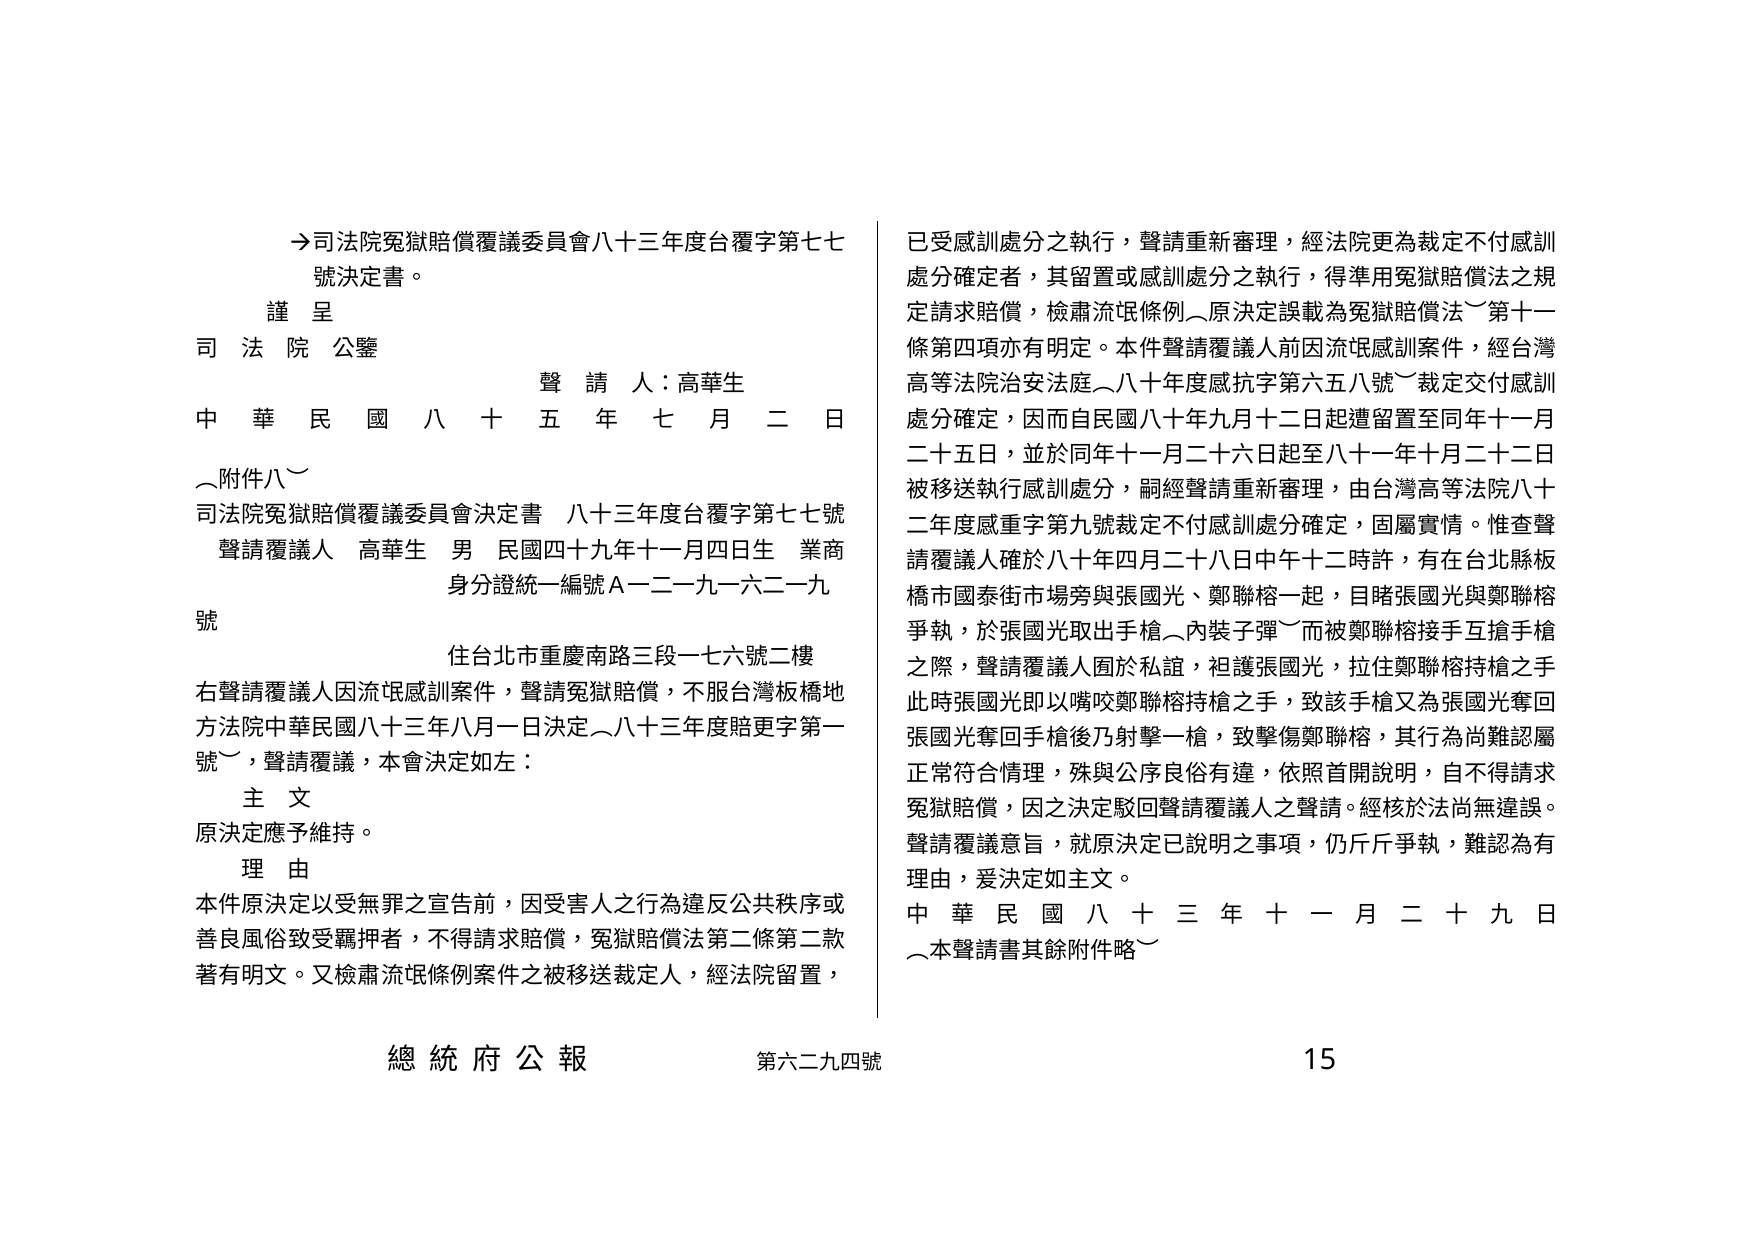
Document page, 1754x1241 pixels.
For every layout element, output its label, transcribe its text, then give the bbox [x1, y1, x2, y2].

text 原決定應予維持。 [195, 813, 847, 849]
text 主 文 [195, 778, 847, 813]
text 謹 呈 [266, 292, 847, 328]
text 聲 請 人：高華生 [195, 363, 847, 399]
text 司法院冤獄賠償覆議委員會八十三年度台覆字第七七號決定書。 [289, 222, 847, 292]
text 中華民國八十三年十一月二十九日 [907, 894, 1559, 930]
text 右聲請覆議人因流氓感訓案件，聲請冤獄賠償，不服台灣板橋地方法院中華民國八十三年八月一日決定︵八十三年度賠更字第一號︶，聲請覆議，本會決定如左： [195, 672, 847, 778]
text 理 由 [195, 849, 847, 884]
text 本件原決定以受無罪之宣告前，因受害人之行為違反公共秩序或善良風俗致受羈押者，不得請求賠償，冤獄賠償法第二條第二款著有明文。又檢肅流氓條例案件之被移送裁定人，經法院留置，已受感訓處分之執行，聲請重新審理，經法院更為裁定不付感訓處分確定者，其留置或感訓處分之執行，得準用冤獄賠償法之規定請求賠償，檢肅流氓條例︵原決定誤載為冤獄賠償法︶第十一條第四項亦有明定。本件聲請覆議人前因流氓感訓案件，經台灣高等法院治安法庭︵八十年度感抗字第六五八號︶裁定交付感訓處分確定，因而自民國八十年九月十二日起遭留置至同年十一月二十五日，並於同年十一月二十六日起至八十一年十月二十二日被移送執行感訓處分，嗣經聲請重新審理，由台灣高等法院八十二年度感重字第九號裁定不付感訓處分確定，固屬實情。惟查聲請覆議人確於八十年四月二十八日中午十二時許，有在台北縣板橋市國泰街市場旁與張國光、鄭聯榕一起，目睹張國光與鄭聯榕爭執，於張國光取出手槍︵內裝子彈︶而被鄭聯榕接手互搶手槍之際，聲請覆議人囿於私誼，袒護張國光，拉住鄭聯榕持槍之手，此時張國光即以嘴咬鄭聯榕持槍之手，致該手槍又為張國光奪回，張國光奪回手槍後乃射擊一槍，致擊傷鄭聯榕，其行為尚難認屬正常符合情理，殊與公序良俗有違，依照首開說明，自不得請求冤獄賠償，因之決定駁回聲請覆議人之聲請。經核於法尚無違誤。聲請覆議意旨，就原決定已說明之事項，仍斤斤爭執，難認為有理由，爰決定如主文。 [195, 884, 847, 990]
text ︵本聲請書其餘附件略︶ [907, 930, 1559, 965]
text ︵附件八︶ [195, 459, 847, 494]
text 住台北市重慶南路三段一七六號二樓 [195, 636, 847, 672]
text 聲請覆議人 高華生 男 民國四十九年十一月四日生 業商 [195, 530, 847, 565]
text 身分證統一編號Ａ一二一九一六二一九號 [195, 565, 847, 636]
text 中華民國八十五年七月二日 [195, 399, 847, 434]
text 司 法 院 公鑒 [195, 328, 847, 363]
text 本件原決定以受無罪之宣告前，因受害人之行為違反公共秩序或善良風俗致受羈押者，不得請求賠償，冤獄賠償法第二條第二款著有明文。又檢肅流氓條例案件之被移送裁定人，經法院留置，已受感訓處分之執行，聲請重新審理，經法院更為裁定不付感訓處分確定者，其留置或感訓處分之執行，得準用冤獄賠償法之規定請求賠償，檢肅流氓條例︵原決定誤載為冤獄賠償法︶第十一條第四項亦有明定。本件聲請覆議人前因流氓感訓案件，經台灣高等法院治安法庭︵八十年度感抗字第六五八號︶裁定交付感訓處分確定，因而自民國八十年九月十二日起遭留置至同年十一月二十五日，並於同年十一月二十六日起至八十一年十月二十二日被移送執行感訓處分，嗣經聲請重新審理，由台灣高等法院八十二年度感重字第九號裁定不付感訓處分確定，固屬實情。惟查聲請覆議人確於八十年四月二十八日中午十二時許，有在台北縣板橋市國泰街市場旁與張國光、鄭聯榕一起，目睹張國光與鄭聯榕爭執，於張國光取出手槍︵內裝子彈︶而被鄭聯榕接手互搶手槍之際，聲請覆議人囿於私誼，袒護張國光，拉住鄭聯榕持槍之手，此時張國光即以嘴咬鄭聯榕持槍之手，致該手槍又為張國光奪回，張國光奪回手槍後乃射擊一槍，致擊傷鄭聯榕，其行為尚難認屬正常符合情理，殊與公序良俗有違，依照首開說明，自不得請求冤獄賠償，因之決定駁回聲請覆議人之聲請。經核於法尚無違誤。聲請覆議意旨，就原決定已說明之事項，仍斤斤爭執，難認為有理由，爰決定如主文。 [907, 222, 1559, 894]
text 司法院冤獄賠償覆議委員會決定書 八十三年度台覆字第七七號 [195, 494, 847, 530]
